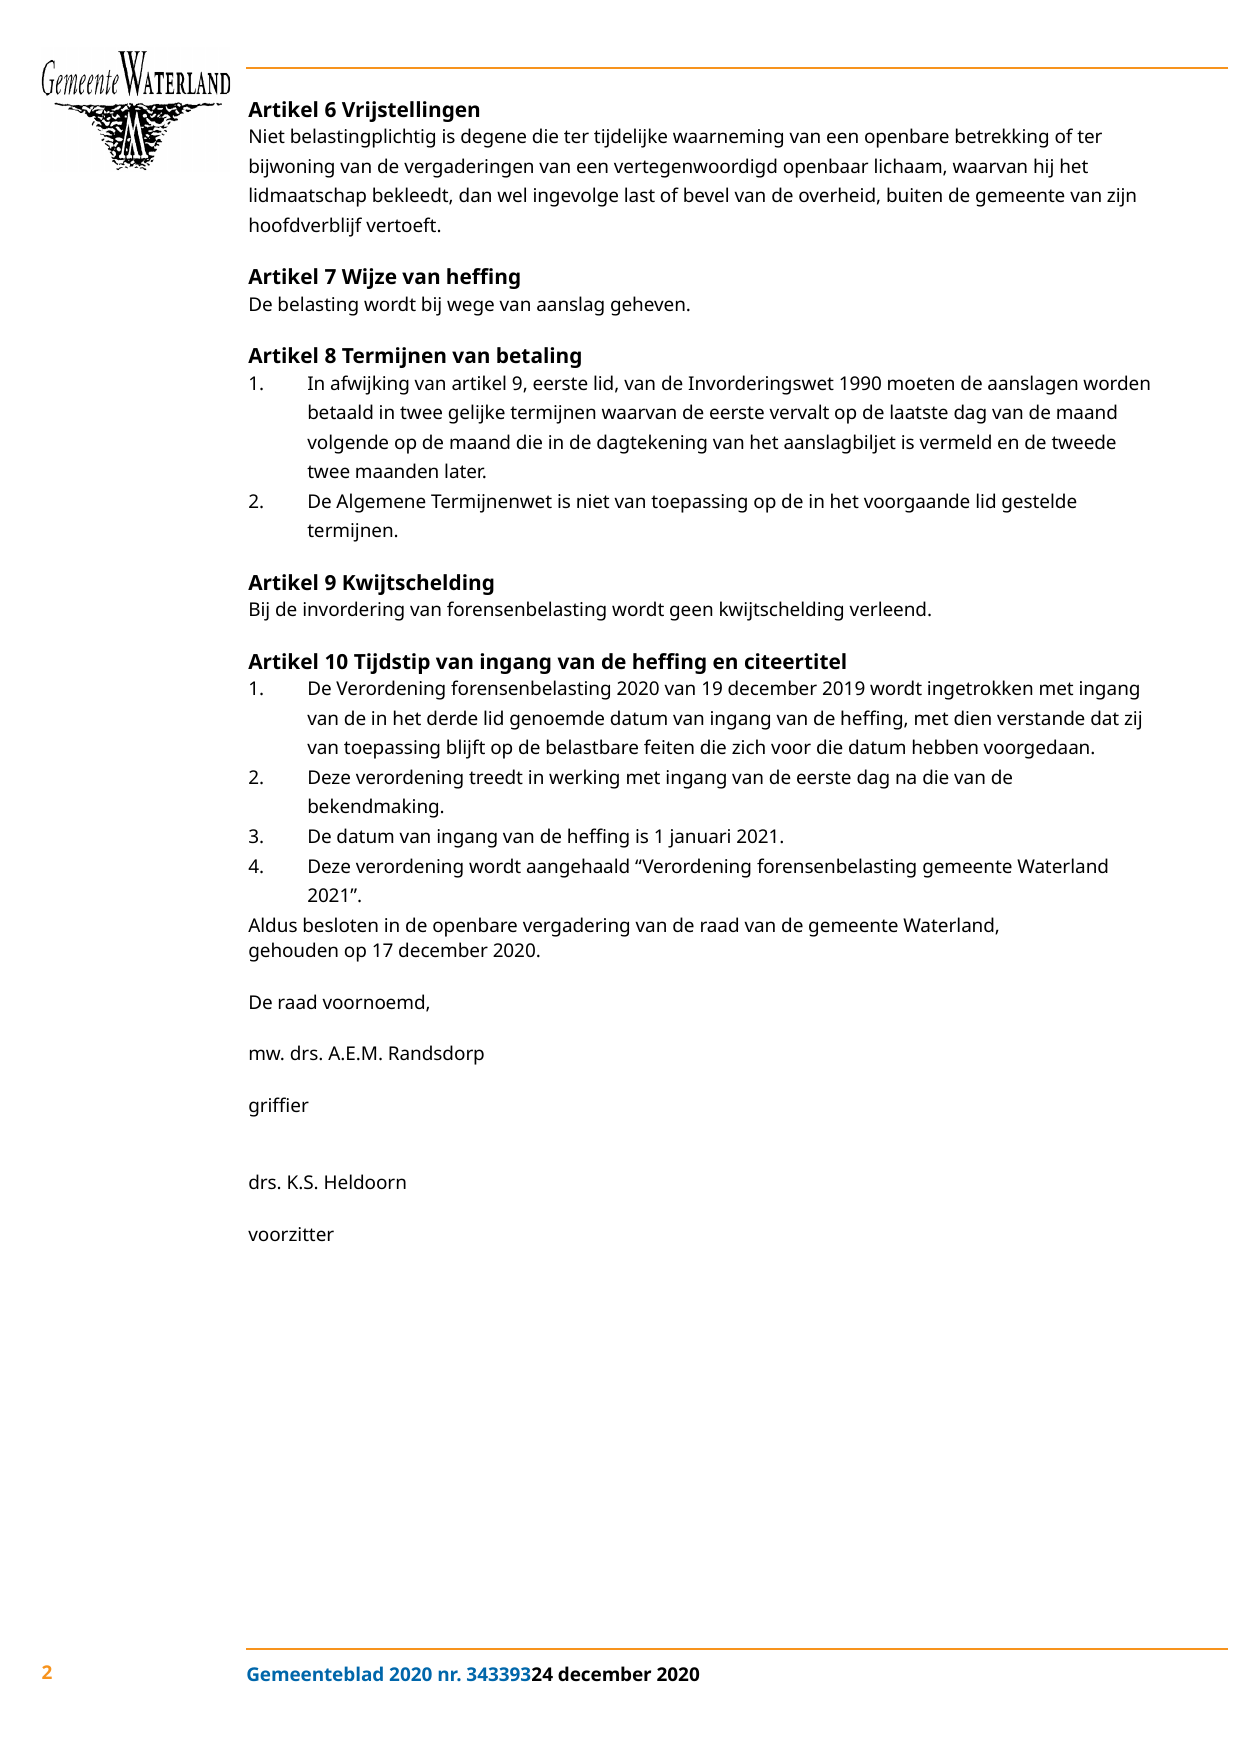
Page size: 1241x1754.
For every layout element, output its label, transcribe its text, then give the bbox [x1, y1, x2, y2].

text mw. drs. A.E.M. Randsdorp [248, 1041, 1152, 1066]
text Artikel 8 Termijnen van betaling [248, 341, 1152, 370]
text Artikel 7 Wijze van heffing [248, 262, 1152, 291]
list De datum van ingang van de heffing is 1 januari 2021. [248, 823, 1152, 849]
picture [41, 47, 231, 172]
list In afwijking van artikel 9, eerste lid, van de Invorderingswet 1990 moeten de aanslagen worden betaald in twee gelijke termijnen waarvan de eerste vervalt op de laatste dag van de maand volgende op de maand die in de dagtekening van het aanslagbiljet is vermeld en de tweede twee maanden later. [248, 370, 1152, 484]
text Artikel 6 Vrijstellingen [248, 95, 1152, 123]
text gehouden op 17 december 2020. [248, 938, 1152, 963]
text De raad voornoemd, [248, 989, 1152, 1015]
list De Verordening forensenbelasting 2020 van 19 december 2019 wordt ingetrokken met ingang van de in het derde lid genoemde datum van ingang van de heffing, met dien verstande dat zij van toepassing blijft op de belastbare feiten die zich voor die datum hebben voorgedaan. [248, 675, 1152, 760]
text De belasting wordt bij wege van aanslag geheven. [248, 291, 1152, 317]
text Bij de invordering van forensenbelasting wordt geen kwijtschelding verleend. [248, 596, 1152, 622]
list De Algemene Termijnenwet is niet van toepassing op de in het voorgaande lid gestelde termijnen. [248, 488, 1152, 543]
text Niet belastingplichtig is degene die ter tijdelijke waarneming van een openbare betrekking of ter bijwoning van de vergaderingen van een vertegenwoordigd openbaar lichaam, waarvan hij het lidmaatschap bekleedt, dan wel ingevolge last of bevel van de overheid, buiten de gemeente van zijn hoofdverblijf vertoeft. [248, 123, 1152, 238]
text voorzitter [248, 1221, 1152, 1246]
text griffier [248, 1092, 1152, 1118]
text drs. K.S. Heldoorn [248, 1169, 1152, 1195]
list Deze verordening wordt aangehaald “Verordening forensenbelasting gemeente Waterland 2021”. [248, 853, 1152, 908]
list Deze verordening treedt in werking met ingang van de eerste dag na die van de bekendmaking. [248, 764, 1152, 819]
text Artikel 9 Kwijtschelding [248, 568, 1152, 596]
text Artikel 10 Tijdstip van ingang van de heffing en citeertitel [248, 647, 1152, 675]
text Aldus besloten in de openbare vergadering van de raad van de gemeente Waterland, [248, 912, 1152, 938]
